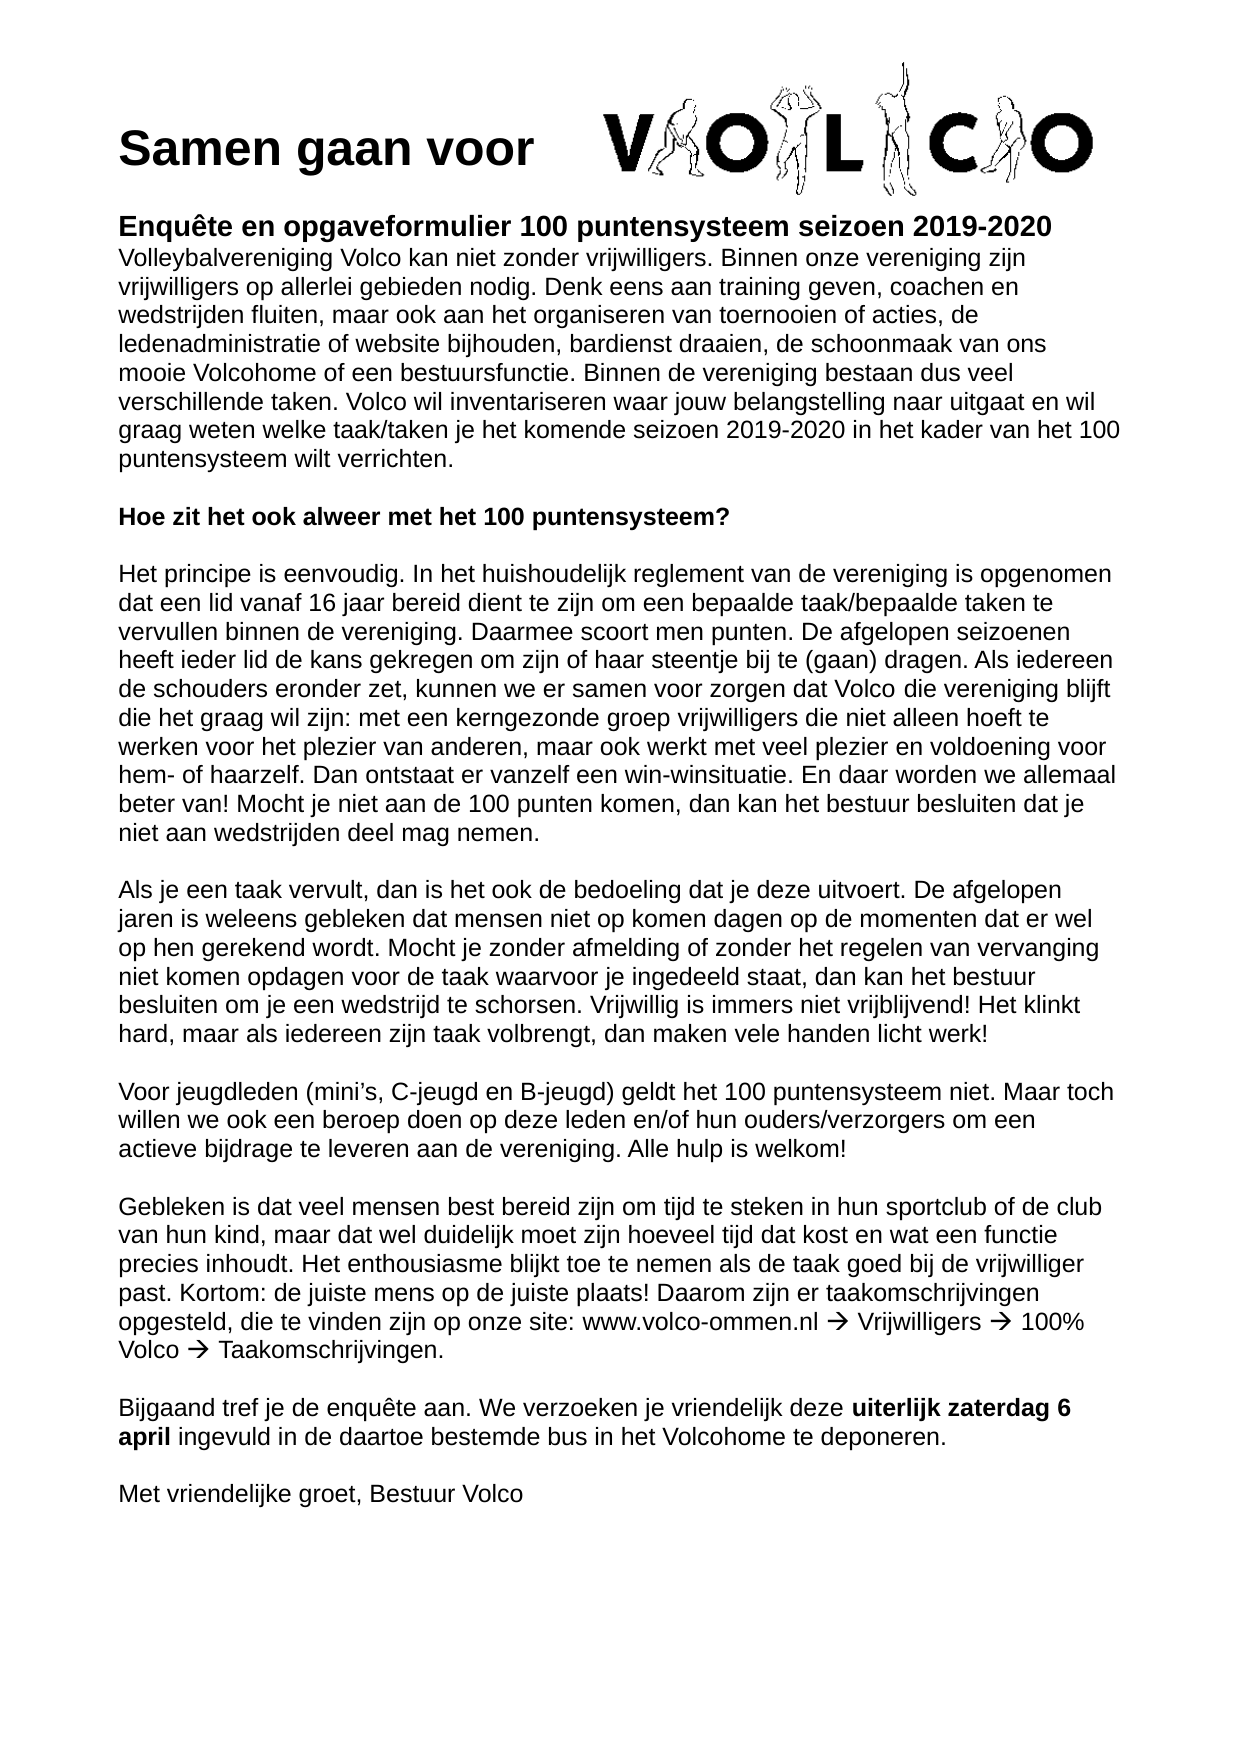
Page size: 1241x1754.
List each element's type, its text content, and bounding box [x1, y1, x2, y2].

text Gebleken is dat veel mensen best bereid zijn om tijd te steken in hun sportclub of de club van hun kind, maar dat wel duidelijk moet zijn hoeveel tijd dat kost en wat een functie precies inhoudt. Het enthousiasme blijkt toe te nemen als de taak goed bij de vrijwilliger past. Kortom: de juiste mens op de juiste plaats! Daarom zijn er taakomschrijvingen opgesteld, die te vinden zijn op onze site: www.volco-ommen.nl  Vrijwilligers  100% Volco  Taakomschrijvingen. [118, 1191, 1122, 1364]
text Als je een taak vervult, dan is het ook de bedoeling dat je deze uitvoert. De afgelopen jaren is weleens gebleken dat mensen niet op komen dagen op de momenten dat er wel op hen gerekend wordt. Mocht je zonder afmelding of zonder het regelen van vervanging niet komen opdagen voor de taak waarvoor je ingedeeld staat, dan kan het bestuur besluiten om je een wedstrijd te schorsen. Vrijwillig is immers niet vrijblijvend! Het klinkt hard, maar als iedereen zijn taak volbrengt, dan maken vele handen licht werk! [118, 875, 1122, 1048]
text Met vriendelijke groet, Bestuur Volco [118, 1479, 1122, 1508]
text Bijgaand tref je de enquête aan. We verzoeken je vriendelijk deze uiterlijk zaterdag 6 april ingevuld in de daartoe bestemde bus in het Volcohome te deponeren. [118, 1393, 1122, 1450]
subtitle [1107, 118, 1122, 176]
text Het principe is eenvoudig. In het huishoudelijk reglement van de vereniging is opgenomen dat een lid vanaf 16 jaar bereid dient te zijn om een bepaalde taak/bepaalde taken te vervullen binnen de vereniging. Daarmee scoort men punten. De afgelopen seizoenen heeft ieder lid de kans gekregen om zijn of haar steentje bij te (gaan) dragen. Als iedereen de schouders eronder zet, kunnen we er samen voor zorgen dat Volco die vereniging blijft die het graag wil zijn: met een kerngezonde groep vrijwilligers die niet alleen hoeft te werken voor het plezier van anderen, maar ook werkt met veel plezier en voldoening voor hem- of haarzelf. Dan ontstaat er vanzelf een win-winsituatie. En daar worden we allemaal beter van! Mocht je niet aan de 100 punten komen, dan kan het bestuur besluiten dat je niet aan wedstrijden deel mag nemen. [118, 559, 1122, 846]
subtitle Samen gaan voor [118, 118, 588, 176]
text Volleybalvereniging Volco kan niet zonder vrijwilligers. Binnen onze vereniging zijn vrijwilligers op allerlei gebieden nodig. Denk eens aan training geven, coachen en wedstrijden fluiten, maar ook aan het organiseren van toernooien of acties, de ledenadministratie of website bijhouden, bardienst draaien, de schoonmaak van ons mooie Volcohome of een bestuursfunctie. Binnen de vereniging bestaan dus veel verschillende taken. Volco wil inventariseren waar jouw belangstelling naar uitgaat en wil graag weten welke taak/taken je het komende seizoen 2019-2020 in het kader van het 100 puntensysteem wilt verrichten. [118, 243, 1122, 473]
text Hoe zit het ook alweer met het 100 puntensysteem? [118, 501, 1122, 530]
text Voor jeugdleden (mini’s, C-jeugd en B-jeugd) geldt het 100 puntensysteem niet. Maar toch willen we ook een beroep doen op deze leden en/of hun ouders/verzorgers om een actieve bijdrage te leveren aan de vereniging. Alle hulp is welkom! [118, 1076, 1122, 1163]
text Enquête en opgaveformulier 100 puntensysteem seizoen 2019-2020 [118, 209, 1122, 243]
